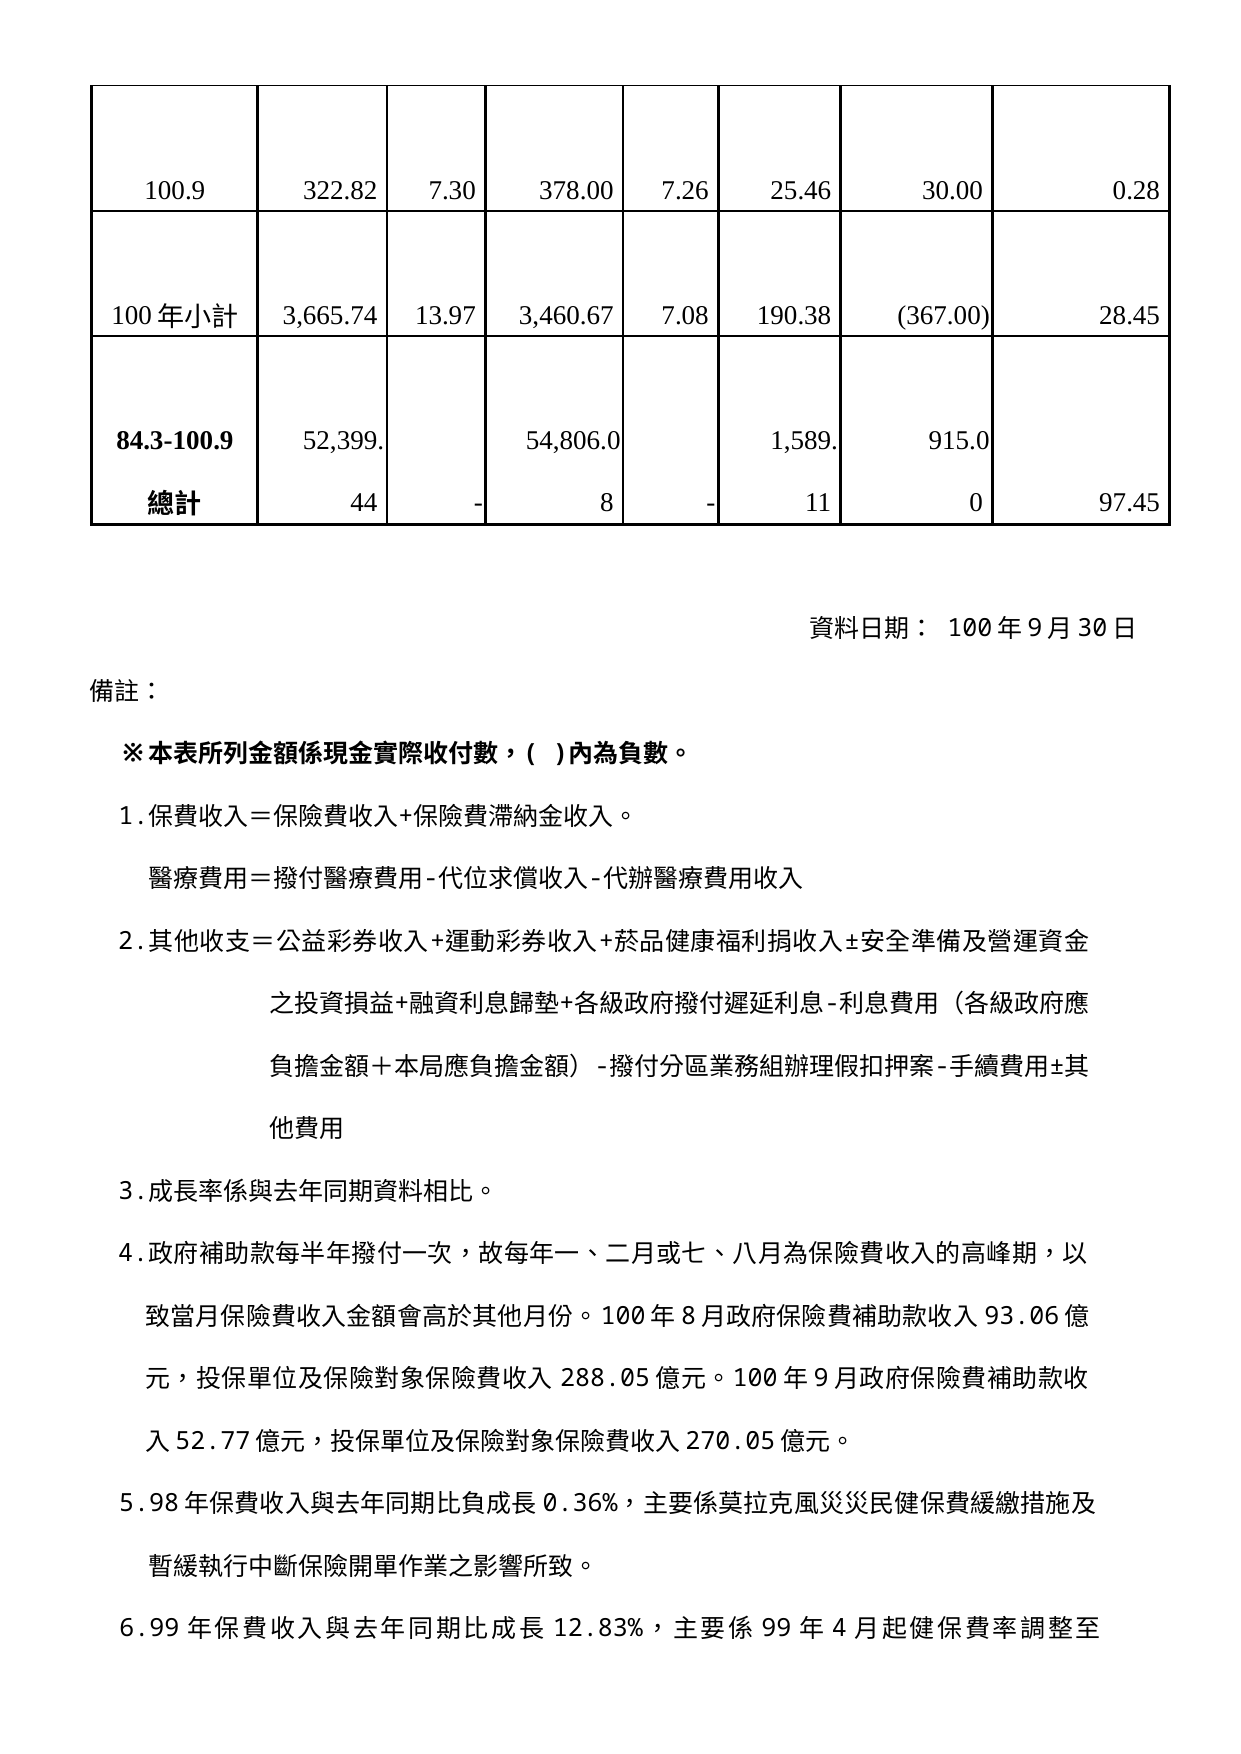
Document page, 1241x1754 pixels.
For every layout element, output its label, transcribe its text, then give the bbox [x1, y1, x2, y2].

text 備註： [64, 648, 1102, 710]
table_cell 13.97 [388, 212, 484, 335]
table_cell 1,589.11 [720, 337, 839, 523]
table_cell 3,665.74 [259, 212, 386, 335]
text 6.99年保費收入與去年同期比成長12.83%，主要係99年4月起健保費率調整至 [119, 1585, 1102, 1648]
table_cell 84.3-100.9 總計 [93, 337, 256, 523]
table_cell 100年小計 [93, 212, 256, 335]
table_cell 54,806.08 [487, 337, 622, 523]
table_cell 28.45 [994, 212, 1168, 335]
text 3.成長率係與去年同期資料相比。 [118, 1148, 1090, 1210]
table_cell 25.46 [720, 86, 839, 210]
table_cell 915.00 [842, 337, 991, 523]
text ※本表所列金額係現金實際收付數，( )內為負數。 [118, 710, 1102, 773]
text 5.98年保費收入與去年同期比負成長0.36%，主要係莫拉克風災災民健保費緩繳措施及暫緩執行中斷保險開單作業之影響所致。 [119, 1460, 1097, 1585]
table_cell 322.82 [259, 86, 386, 210]
table_cell 100.9 [93, 86, 256, 210]
text 2.其他收支＝公益彩券收入+運動彩券收入+菸品健康福利捐收入±安全準備及營運資金之投資損益+融資利息歸墊+各級政府撥付遲延利息-利息費用（各級政府應負擔金額＋本局應負擔金額）-撥付分區業務組辦理假扣押案-手續費用±其他費用 [118, 898, 1089, 1148]
table_cell - [624, 337, 717, 523]
text 4.政府補助款每半年撥付一次，故每年一、二月或七、八月為保險費收入的高峰期，以致當月保險費收入金額會高於其他月份。100年8月政府保險費補助款收入93.06億元，投保單位及保險對象保險費收入288.05億元。100年9月政府保險費補助款收入52.77億元，投保單位及保險對象保險費收入270.05億元。 [118, 1210, 1090, 1460]
text 資料日期： 100年9月30日 [89, 585, 1137, 648]
table_cell 52,399.44 [259, 337, 386, 523]
table_cell 378.00 [487, 86, 622, 210]
table_cell 7.26 [624, 86, 717, 210]
text 1.保費收入＝保險費收入+保險費滯納金收入。 [118, 773, 1102, 835]
table_cell (367.00) [842, 212, 991, 335]
table_cell 7.08 [624, 212, 717, 335]
table_cell 3,460.67 [487, 212, 622, 335]
table_cell 97.45 [994, 337, 1168, 523]
table_cell 190.38 [720, 212, 839, 335]
table_cell 7.30 [388, 86, 484, 210]
table_cell 30.00 [842, 86, 991, 210]
text 醫療費用＝撥付醫療費用-代位求償收入-代辦醫療費用收入 [118, 835, 1102, 898]
table_cell 0.28 [994, 86, 1168, 210]
table_cell - [388, 337, 484, 523]
